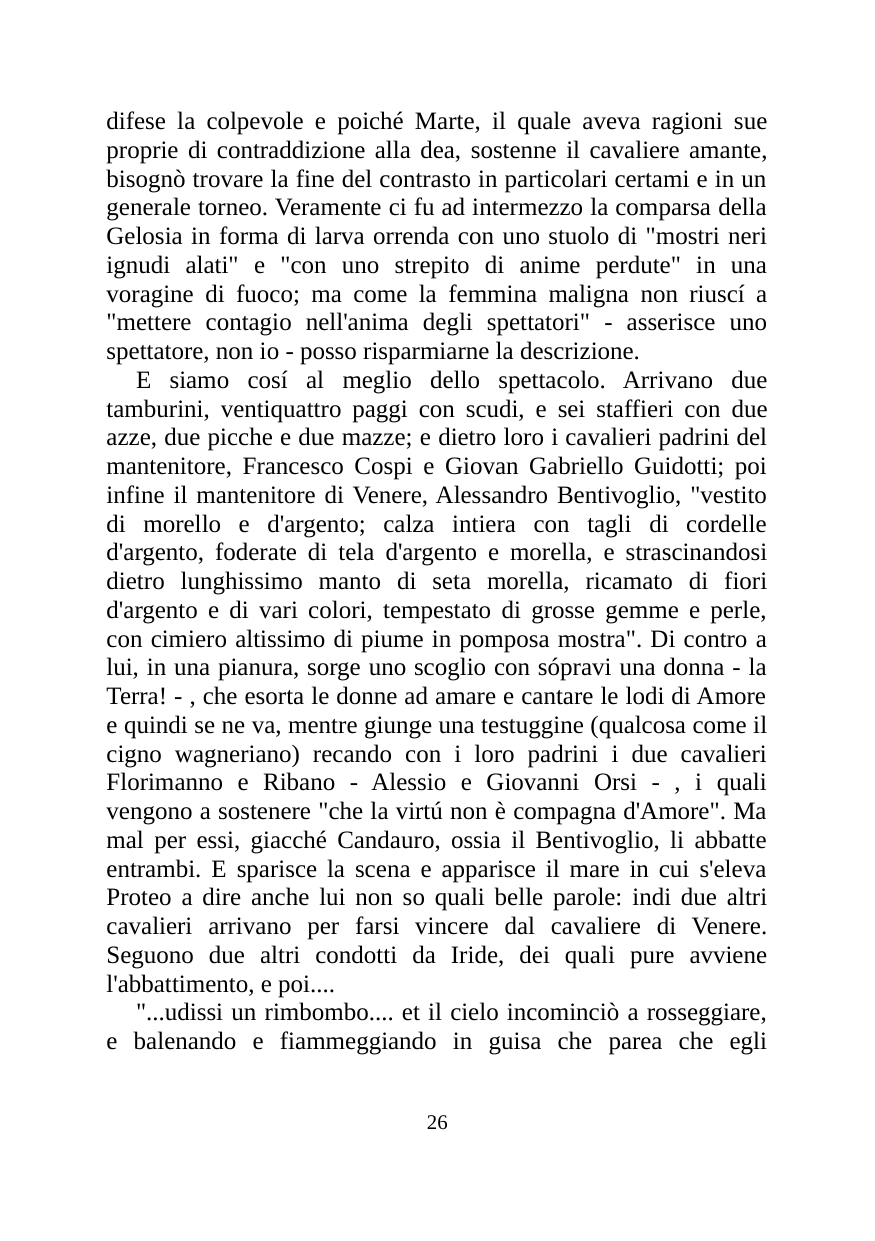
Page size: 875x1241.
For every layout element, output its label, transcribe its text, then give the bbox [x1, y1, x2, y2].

text difese la colpevole e poiché Marte, il quale aveva ragioni sue proprie di contraddizione alla dea, sostenne il cavaliere amante, bisognò trovare la fine del contrasto in particolari certami e in un generale torneo. Veramente ci fu ad intermezzo la comparsa della Gelosia in forma di larva orrenda con uno stuolo di "mostri neri ignudi alati" e "con uno strepito di anime perdute" in una voragine di fuoco; ma come la femmina maligna non riuscí a "mettere contagio nell'anima degli spettatori" - asserisce uno spettatore, non io - posso risparmiarne la descrizione. [106, 106, 768, 365]
text E siamo cosí al meglio dello spettacolo. Arrivano due tamburini, ventiquattro paggi con scudi, e sei staffieri con due azze, due picche e due mazze; e dietro loro i cavalieri padrini del mantenitore, Francesco Cospi e Giovan Gabriello Guidotti; poi infine il mantenitore di Venere, Alessandro Bentivoglio, "vestito di morello e d'argento; calza intiera con tagli di cordelle d'argento, foderate di tela d'argento e morella, e strascinandosi dietro lunghissimo manto di seta morella, ricamato di fiori d'argento e di vari colori, tempestato di grosse gemme e perle, con cimiero altissimo di piume in pomposa mostra". Di contro a lui, in una pianura, sorge uno scoglio con sópravi una donna - la Terra! - , che esorta le donne ad amare e cantare le lodi di Amore e quindi se ne va, mentre giunge una testuggine (qualcosa come il cigno wagneriano) recando con i loro padrini i due cavalieri Florimanno e Ribano - Alessio e Giovanni Orsi - , i quali vengono a sostenere "che la virtú non è compagna d'Amore". Ma mal per essi, giacché Candauro, ossia il Bentivoglio, li abbatte entrambi. E sparisce la scena e apparisce il mare in cui s'eleva Proteo a dire anche lui non so quali belle parole: indi due altri cavalieri arrivano per farsi vincere dal cavaliere di Venere. Seguono due altri condotti da Iride, dei quali pure avviene l'abbattimento, e poi.... [106, 365, 768, 997]
text "...udissi un rimbombo.... et il cielo incominciò a rosseggiare, e balenando e fiammeggiando in guisa che parea che egli [106, 997, 768, 1055]
